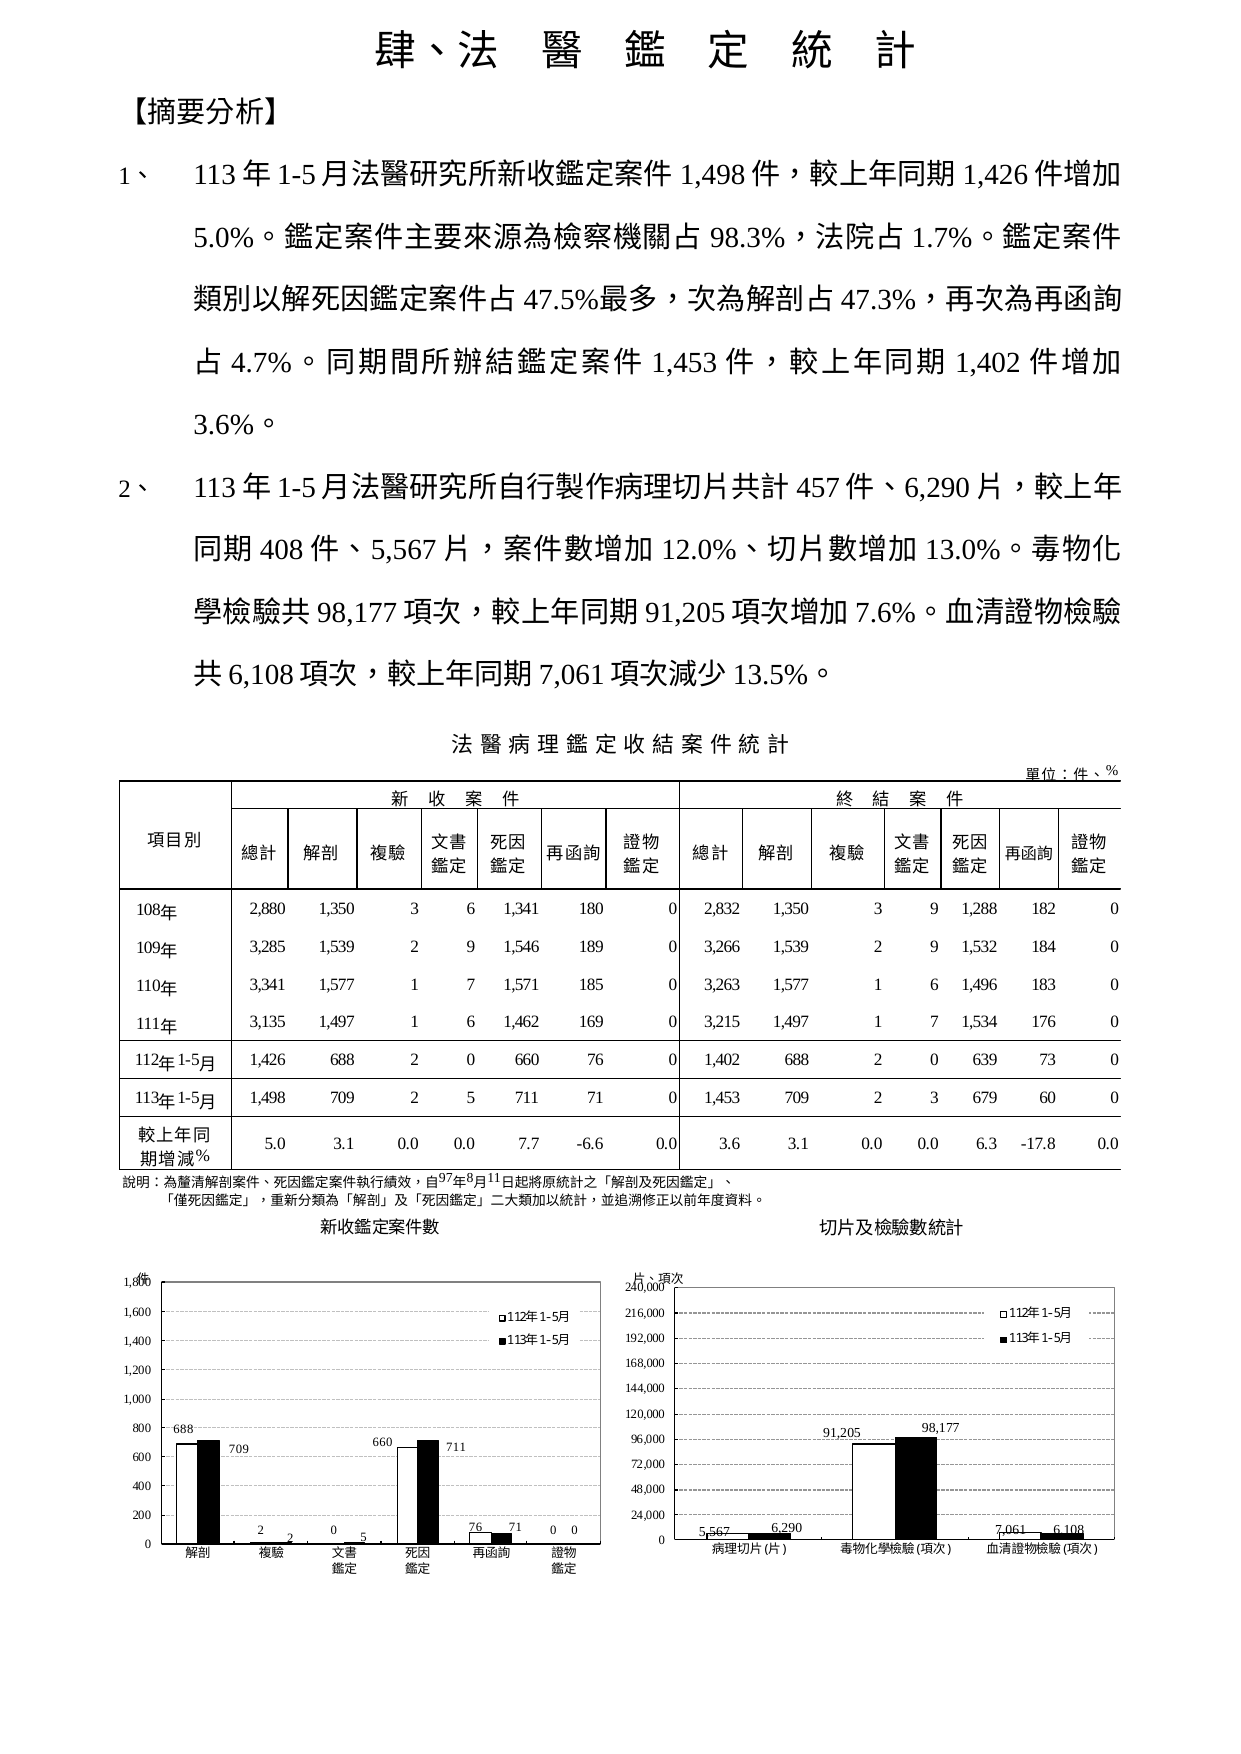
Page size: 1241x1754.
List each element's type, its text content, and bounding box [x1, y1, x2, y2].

list 113年1-5月法醫研究所自行製作病理切片共計457件、6,290片，較上年同期408件、5,567片，案件數增加12.0%、切片數增加13.0%。毒物化學檢驗共98,177項次，較上年同期91,205項次增加7.6%。血清證物檢驗共6,108項次，較上年同期7,061項次減少13.5%。 [118, 443, 1122, 693]
text 【摘要分析】 [118, 68, 1122, 130]
list 113年1-5月法醫研究所新收鑑定案件1,498件，較上年同期1,426件增加5.0%。鑑定案件主要來源為檢察機關占98.3%，法院占1.7%。鑑定案件類別以解死因鑑定案件占47.5%最多，次為解剖占47.3%，再次為再函詢占4.7%。同期間所辦結鑑定案件1,453件，較上年同期1,402件增加3.6%。 [118, 130, 1122, 443]
text 肆、法 醫 鑑 定 統 計 [118, 5, 1122, 68]
